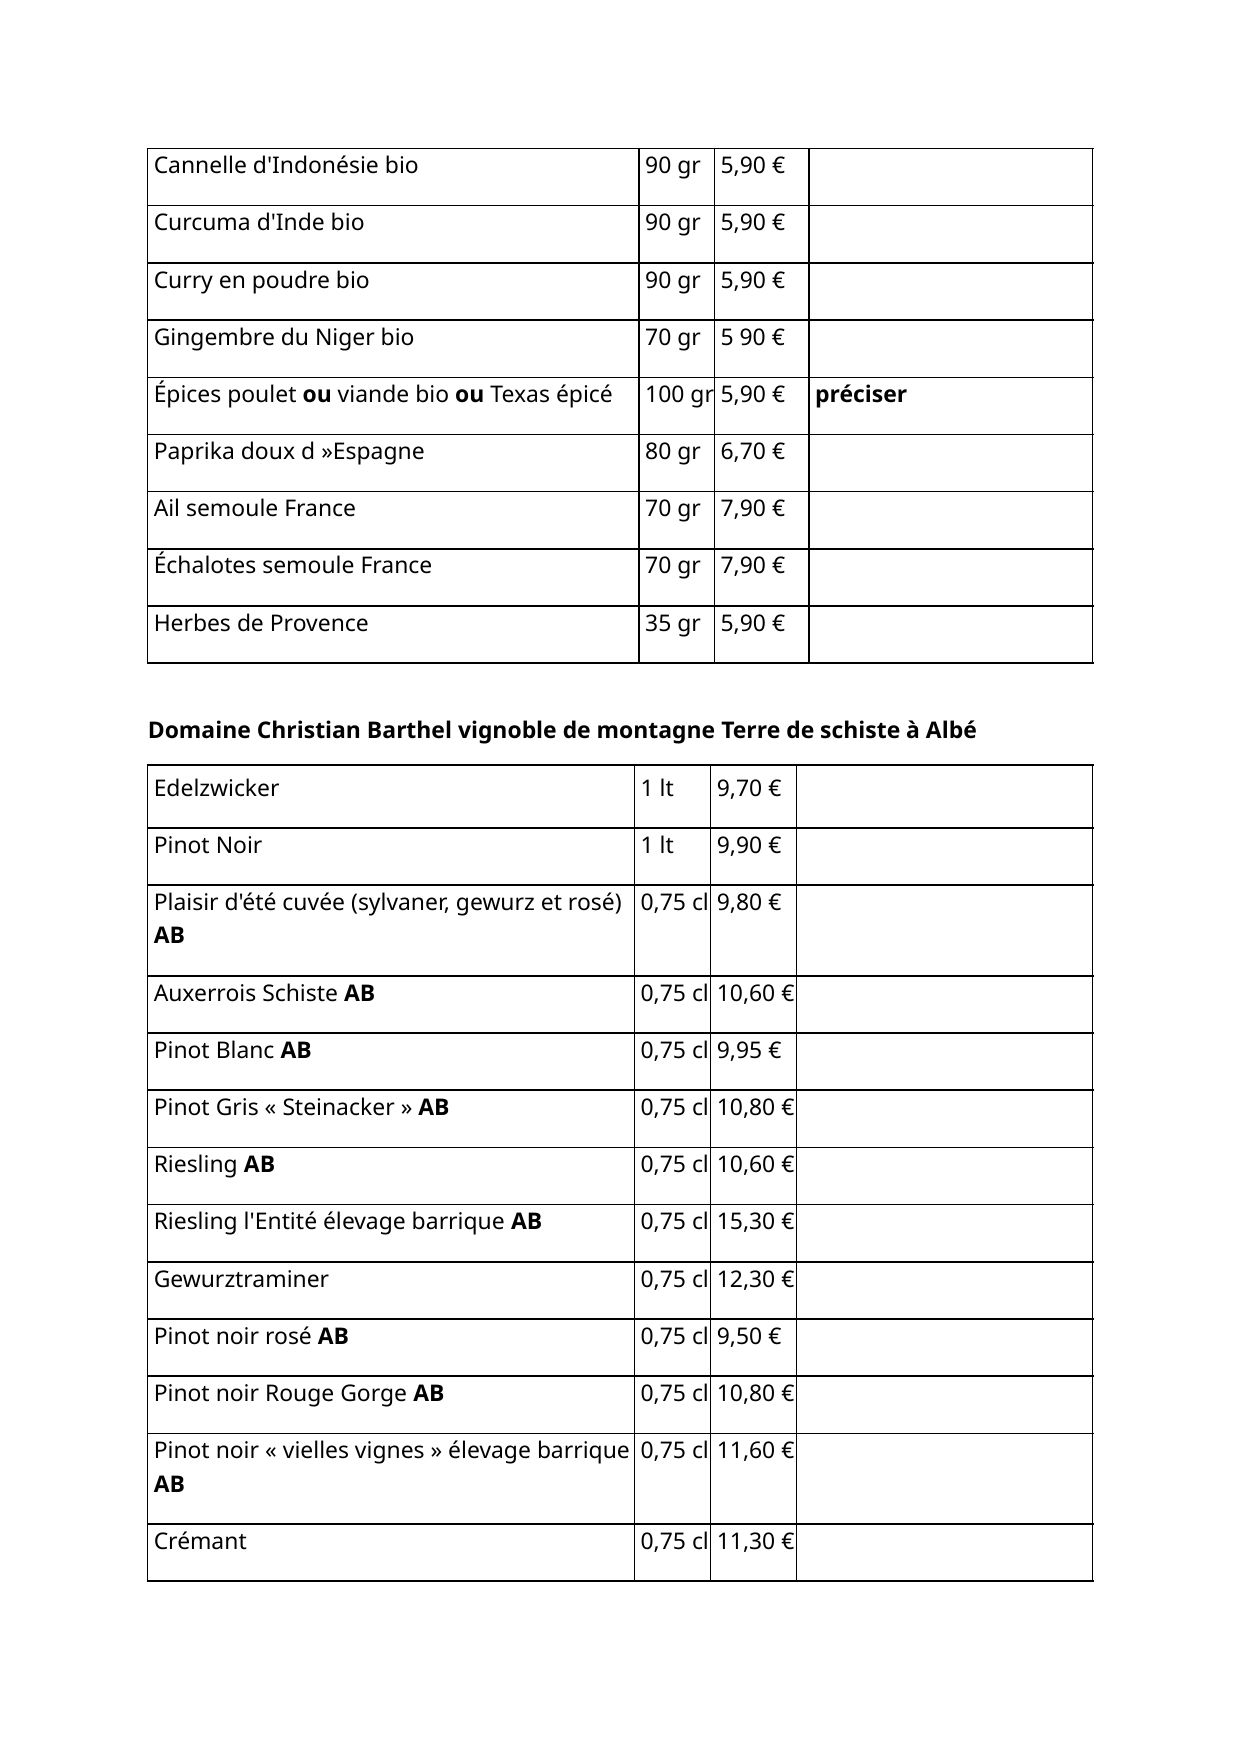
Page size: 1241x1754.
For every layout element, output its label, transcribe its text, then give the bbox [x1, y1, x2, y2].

table_cell 1 lt [635, 829, 710, 884]
table_cell 9,95 € [711, 1034, 796, 1089]
table_cell 5,90 € [715, 206, 808, 262]
table_cell Échalotes semoule France [148, 550, 638, 605]
table_cell [797, 1320, 1092, 1375]
table_cell 6,70 € [715, 435, 808, 491]
table_cell Pinot noir Rouge Gorge AB [148, 1377, 634, 1432]
table_cell 11,30 € [711, 1525, 796, 1580]
table_cell 90 gr [640, 264, 714, 319]
table_cell 11,60 € [711, 1434, 796, 1523]
table_cell 0,75 cl [635, 1263, 710, 1318]
table_cell 15,30 € [711, 1205, 796, 1261]
table_cell 9,50 € [711, 1320, 796, 1375]
table_cell [797, 1034, 1092, 1089]
table_cell [797, 829, 1092, 884]
table_cell [797, 1205, 1092, 1261]
table_cell Riesling AB [148, 1148, 634, 1204]
table_header 1 lt [635, 766, 710, 827]
table_cell 5 90 € [715, 321, 808, 376]
table_cell 90 gr [640, 206, 714, 262]
table_cell Auxerrois Schiste AB [148, 977, 634, 1032]
table_cell Gingembre du Niger bio [148, 321, 638, 376]
table_cell 10,80 € [711, 1091, 796, 1147]
table_cell Cannelle d'Indonésie bio [148, 149, 638, 205]
table_cell [797, 1525, 1092, 1580]
table_cell 5,90 € [715, 264, 808, 319]
table_cell Curcuma d'Inde bio [148, 206, 638, 262]
table_cell [797, 1434, 1092, 1523]
table_cell 10,60 € [711, 977, 796, 1032]
table_cell 0,75 cl [635, 977, 710, 1032]
table_cell [797, 1377, 1092, 1432]
table_cell [797, 886, 1092, 975]
table_header Edelzwicker [148, 766, 634, 827]
table_cell 0,75 cl [635, 1205, 710, 1261]
table_cell 5,90 € [715, 378, 808, 433]
table_cell Pinot Blanc AB [148, 1034, 634, 1089]
table_cell 9,80 € [711, 886, 796, 975]
table_cell [810, 435, 1092, 491]
table_cell 0,75 cl [635, 886, 710, 975]
table_cell [810, 321, 1092, 376]
table_header 9,70 € [711, 766, 796, 827]
table_cell 9,90 € [711, 829, 796, 884]
table_cell 0,75 cl [635, 1377, 710, 1432]
table_cell Curry en poudre bio [148, 264, 638, 319]
table_cell 70 gr [640, 321, 714, 376]
table_cell Crémant [148, 1525, 634, 1580]
table_cell 10,80 € [711, 1377, 796, 1432]
table_cell Pinot noir « vielles vignes » élevage barrique AB [148, 1434, 634, 1523]
table_cell 5,90 € [715, 607, 808, 662]
table_cell [810, 607, 1092, 662]
table_cell 0,75 cl [635, 1034, 710, 1089]
table_cell 80 gr [640, 435, 714, 491]
table_cell 0,75 cl [635, 1320, 710, 1375]
table_cell Pinot noir rosé AB [148, 1320, 634, 1375]
table_cell 70 gr [640, 492, 714, 548]
table_cell Pinot Gris « Steinacker » AB [148, 1091, 634, 1147]
table_cell [810, 492, 1092, 548]
table_cell 70 gr [640, 550, 714, 605]
table_cell 0,75 cl [635, 1148, 710, 1204]
table_cell Ail semoule France [148, 492, 638, 548]
table_cell 35 gr [640, 607, 714, 662]
table_cell Gewurztraminer [148, 1263, 634, 1318]
table_cell [797, 977, 1092, 1032]
table_cell [810, 550, 1092, 605]
table_cell 100 gr [640, 378, 714, 433]
table_cell 0,75 cl [635, 1525, 710, 1580]
table_cell Pinot Noir [148, 829, 634, 884]
table_cell [797, 1148, 1092, 1204]
table_cell 7,90 € [715, 492, 808, 548]
table_cell 90 gr [640, 149, 714, 205]
table_cell [810, 149, 1092, 205]
text Domaine Christian Barthel vignoble de montagne Terre de schiste à Albé [148, 714, 1093, 745]
table_cell Paprika doux d »Espagne [148, 435, 638, 491]
table_cell Herbes de Provence [148, 607, 638, 662]
table_cell [810, 206, 1092, 262]
table_cell 12,30 € [711, 1263, 796, 1318]
table_cell Riesling l'Entité élevage barrique AB [148, 1205, 634, 1261]
table_cell [797, 1091, 1092, 1147]
table_cell préciser [810, 378, 1092, 433]
table_cell [797, 1263, 1092, 1318]
table_cell 0,75 cl [635, 1091, 710, 1147]
table_header [797, 766, 1092, 827]
table_cell Épices poulet ou viande bio ou Texas épicé [148, 378, 638, 433]
table_cell 0,75 cl [635, 1434, 710, 1523]
table_cell [810, 264, 1092, 319]
table_cell 5,90 € [715, 149, 808, 205]
table_cell Plaisir d'été cuvée (sylvaner, gewurz et rosé) AB [148, 886, 634, 975]
table_cell 7,90 € [715, 550, 808, 605]
table_cell 10,60 € [711, 1148, 796, 1204]
